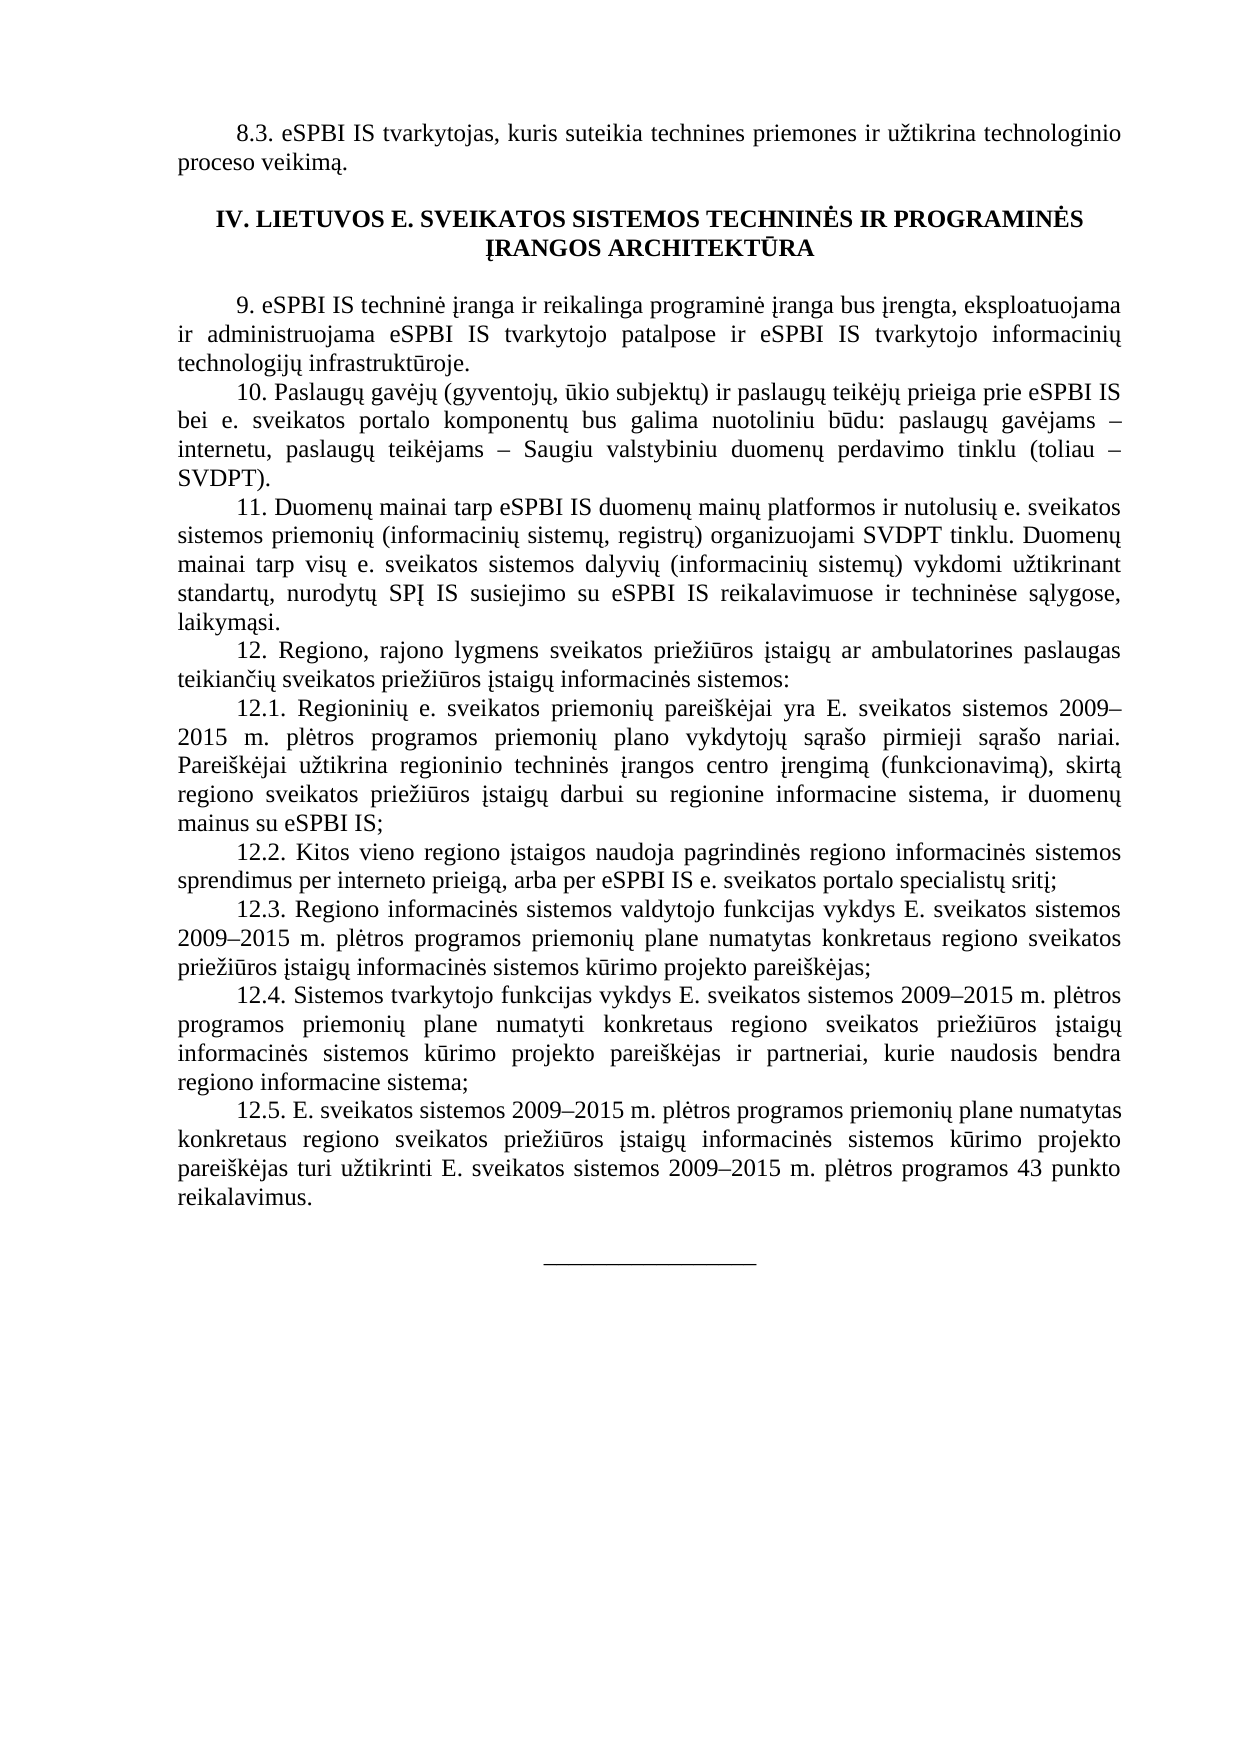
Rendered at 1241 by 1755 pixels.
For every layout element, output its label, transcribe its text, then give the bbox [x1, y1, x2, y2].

text 12.2. Kitos vieno regiono įstaigos naudoja pagrindinės regiono informacinės sistemos sprendimus per interneto prieigą, arba per eSPBI IS e. sveikatos portalo specialistų sritį; [177, 837, 1122, 894]
text _________________ [177, 1239, 1122, 1268]
text 10. Paslaugų gavėjų (gyventojų, ūkio subjektų) ir paslaugų teikėjų prieiga prie eSPBI IS bei e. sveikatos portalo komponentų bus galima nuotoliniu būdu: paslaugų gavėjams – internetu, paslaugų teikėjams – Saugiu valstybiniu duomenų perdavimo tinklu (toliau – SVDPT). [177, 377, 1122, 492]
text 11. Duomenų mainai tarp eSPBI IS duomenų mainų platformos ir nutolusių e. sveikatos sistemos priemonių (informacinių sistemų, registrų) organizuojami SVDPT tinklu. Duomenų mainai tarp visų e. sveikatos sistemos dalyvių (informacinių sistemų) vykdomi užtikrinant standartų, nurodytų SPĮ IS susiejimo su eSPBI IS reikalavimuose ir techninėse sąlygose, laikymąsi. [177, 492, 1122, 636]
text 9. eSPBI IS techninė įranga ir reikalinga programinė įranga bus įrengta, eksploatuojama ir administruojama eSPBI IS tvarkytojo patalpose ir eSPBI IS tvarkytojo informacinių technologijų infrastruktūroje. [177, 291, 1122, 377]
text 12.1. Regioninių e. sveikatos priemonių pareiškėjai yra E. sveikatos sistemos 2009–2015 m. plėtros programos priemonių plano vykdytojų sąrašo pirmieji sąrašo nariai. Pareiškėjai užtikrina regioninio techninės įrangos centro įrengimą (funkcionavimą), skirtą regiono sveikatos priežiūros įstaigų darbui su regionine informacine sistema, ir duomenų mainus su eSPBI IS; [177, 693, 1122, 837]
text 12.3. Regiono informacinės sistemos valdytojo funkcijas vykdys E. sveikatos sistemos 2009–2015 m. plėtros programos priemonių plane numatytas konkretaus regiono sveikatos priežiūros įstaigų informacinės sistemos kūrimo projekto pareiškėjas; [177, 894, 1122, 981]
text 8.3. eSPBI IS tvarkytojas, kuris suteikia technines priemones ir užtikrina technologinio proceso veikimą. [177, 118, 1122, 176]
text 12.4. Sistemos tvarkytojo funkcijas vykdys E. sveikatos sistemos 2009–2015 m. plėtros programos priemonių plane numatyti konkretaus regiono sveikatos priežiūros įstaigų informacinės sistemos kūrimo projekto pareiškėjas ir partneriai, kurie naudosis bendra regiono informacine sistema; [177, 981, 1122, 1096]
text IV. LIETUVOS E. SVEIKATOS SISTEMOS TECHNINĖS IR PROGRAMINĖS ĮRANGOS ArCHITEKTŪRA [177, 204, 1122, 262]
text 12.5. E. sveikatos sistemos 2009–2015 m. plėtros programos priemonių plane numatytas konkretaus regiono sveikatos priežiūros įstaigų informacinės sistemos kūrimo projekto pareiškėjas turi užtikrinti E. sveikatos sistemos 2009–2015 m. plėtros programos 43 punkto reikalavimus. [177, 1096, 1122, 1211]
text 12. Regiono, rajono lygmens sveikatos priežiūros įstaigų ar ambulatorines paslaugas teikiančių sveikatos priežiūros įstaigų informacinės sistemos: [177, 636, 1122, 693]
